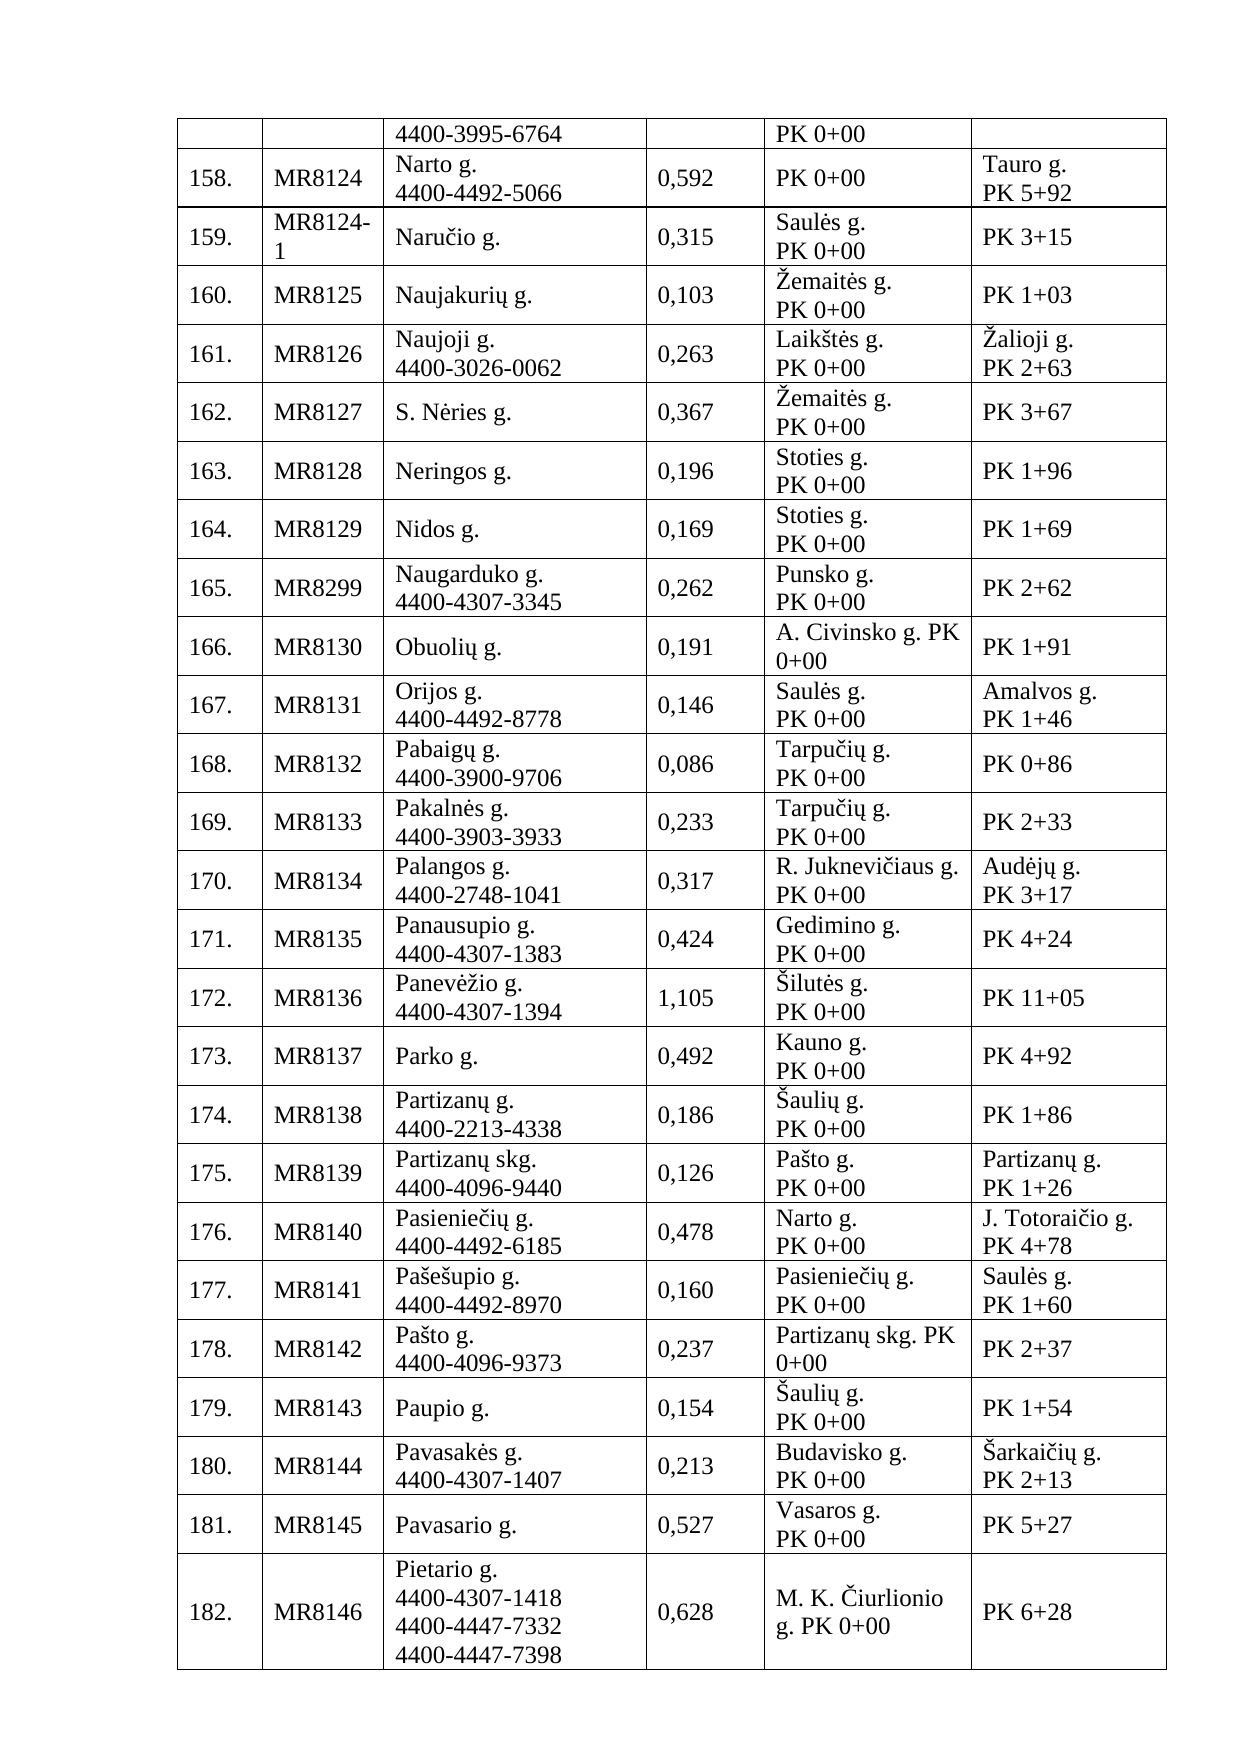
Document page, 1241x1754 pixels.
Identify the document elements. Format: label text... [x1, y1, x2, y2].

table_cell 162. [178, 383, 262, 441]
table_cell MR8125 [263, 266, 383, 323]
table_cell 159. [178, 208, 262, 265]
table_cell 0,478 [647, 1203, 764, 1260]
table_cell Partizanų skg. PK 0+00 [765, 1320, 971, 1377]
table_cell Žemaitės g. PK 0+00 [765, 266, 971, 323]
table_cell Pietario g. 4400-4307-1418 4400-4447-7332 4400-4447-7398 [384, 1554, 646, 1669]
table_cell Naujoji g. 4400-3026-0062 [384, 325, 646, 382]
table_cell Pavasario g. [384, 1495, 646, 1553]
table_cell MR8134 [263, 851, 383, 909]
table_cell Nidos g. [384, 500, 646, 558]
table_cell Panausupio g. 4400-4307-1383 [384, 910, 646, 967]
table_cell Pašto g. 4400-4096-9373 [384, 1320, 646, 1377]
table_cell [647, 119, 764, 148]
table_cell 182. [178, 1554, 262, 1669]
table_cell PK 4+24 [972, 910, 1166, 967]
table_cell 0,237 [647, 1320, 764, 1377]
table_cell MR8141 [263, 1261, 383, 1319]
table_cell A. Civinsko g. PK 0+00 [765, 617, 971, 675]
table_cell Tauro g. PK 5+92 [972, 149, 1166, 206]
table_cell MR8133 [263, 793, 383, 850]
table_cell J. Totoraičio g. PK 4+78 [972, 1203, 1166, 1260]
table_cell 173. [178, 1027, 262, 1084]
table_cell Saulės g. PK 1+60 [972, 1261, 1166, 1319]
table_cell 4400-3995-6764 [384, 119, 646, 148]
table_cell 180. [178, 1437, 262, 1494]
table_cell 0,592 [647, 149, 764, 206]
table_cell Kauno g. PK 0+00 [765, 1027, 971, 1084]
table_cell 0,527 [647, 1495, 764, 1553]
table_cell PK 3+15 [972, 208, 1166, 265]
table_cell M. K. Čiurlionio g. PK 0+00 [765, 1554, 971, 1669]
table_cell 0,315 [647, 208, 764, 265]
table_cell MR8139 [263, 1144, 383, 1202]
table_cell MR8131 [263, 676, 383, 733]
table_cell 164. [178, 500, 262, 558]
table_cell MR8136 [263, 969, 383, 1026]
table_cell 172. [178, 969, 262, 1026]
table_cell MR8126 [263, 325, 383, 382]
table_cell Pakalnės g. 4400-3903-3933 [384, 793, 646, 850]
table_cell 177. [178, 1261, 262, 1319]
table_cell MR8299 [263, 559, 383, 616]
table_cell PK 2+37 [972, 1320, 1166, 1377]
table_cell Stoties g. PK 0+00 [765, 442, 971, 499]
table_cell 0,367 [647, 383, 764, 441]
table_cell Pašto g. PK 0+00 [765, 1144, 971, 1202]
table_cell 158. [178, 149, 262, 206]
table_cell 175. [178, 1144, 262, 1202]
table_cell 0,126 [647, 1144, 764, 1202]
table_cell Gedimino g. PK 0+00 [765, 910, 971, 967]
table_cell PK 5+27 [972, 1495, 1166, 1553]
table_cell [972, 119, 1166, 148]
table_cell Obuolių g. [384, 617, 646, 675]
table_cell Naujakurių g. [384, 266, 646, 323]
table_cell PK 1+54 [972, 1378, 1166, 1436]
table_cell Laikštės g. PK 0+00 [765, 325, 971, 382]
table_cell MR8128 [263, 442, 383, 499]
table_cell 174. [178, 1086, 262, 1143]
table_cell PK 2+33 [972, 793, 1166, 850]
table_cell PK 2+62 [972, 559, 1166, 616]
table_cell Narto g. PK 0+00 [765, 1203, 971, 1260]
table_cell MR8146 [263, 1554, 383, 1669]
table_cell Palangos g. 4400-2748-1041 [384, 851, 646, 909]
table_cell Žalioji g. PK 2+63 [972, 325, 1166, 382]
table_cell Saulės g. PK 0+00 [765, 208, 971, 265]
table_cell 167. [178, 676, 262, 733]
table_cell Paupio g. [384, 1378, 646, 1436]
table_cell 168. [178, 734, 262, 792]
table_cell 166. [178, 617, 262, 675]
table_cell Amalvos g. PK 1+46 [972, 676, 1166, 733]
table_cell PK 1+69 [972, 500, 1166, 558]
table_cell MR8129 [263, 500, 383, 558]
table_cell MR8132 [263, 734, 383, 792]
table_cell MR8138 [263, 1086, 383, 1143]
table_cell 176. [178, 1203, 262, 1260]
table_cell PK 1+86 [972, 1086, 1166, 1143]
table_cell 163. [178, 442, 262, 499]
table_cell PK 3+67 [972, 383, 1166, 441]
table_cell [178, 119, 262, 148]
table_cell Orijos g. 4400-4492-8778 [384, 676, 646, 733]
table_cell 170. [178, 851, 262, 909]
table_cell MR8142 [263, 1320, 383, 1377]
table_cell Neringos g. [384, 442, 646, 499]
table_cell Pavasakės g. 4400-4307-1407 [384, 1437, 646, 1494]
table_cell MR8144 [263, 1437, 383, 1494]
table_cell MR8145 [263, 1495, 383, 1553]
table_cell Stoties g. PK 0+00 [765, 500, 971, 558]
table_cell Pasieniečių g. 4400-4492-6185 [384, 1203, 646, 1260]
table_cell MR8127 [263, 383, 383, 441]
table_cell MR8140 [263, 1203, 383, 1260]
table_cell 0,233 [647, 793, 764, 850]
table_cell 0,191 [647, 617, 764, 675]
table_cell PK 0+00 [765, 149, 971, 206]
table_cell PK 11+05 [972, 969, 1166, 1026]
table_cell 0,086 [647, 734, 764, 792]
table_cell 1,105 [647, 969, 764, 1026]
table_cell 178. [178, 1320, 262, 1377]
table_cell Vasaros g. PK 0+00 [765, 1495, 971, 1553]
table_cell 0,196 [647, 442, 764, 499]
table_cell PK 0+86 [972, 734, 1166, 792]
table_cell Tarpučių g. PK 0+00 [765, 734, 971, 792]
table_cell 160. [178, 266, 262, 323]
table_cell Pasieniečių g. PK 0+00 [765, 1261, 971, 1319]
table_cell 179. [178, 1378, 262, 1436]
table_cell PK 1+91 [972, 617, 1166, 675]
table_cell Šarkaičių g. PK 2+13 [972, 1437, 1166, 1494]
table_cell 0,103 [647, 266, 764, 323]
table_cell Narto g. 4400-4492-5066 [384, 149, 646, 206]
table_cell Budavisko g. PK 0+00 [765, 1437, 971, 1494]
table_cell 169. [178, 793, 262, 850]
table_cell MR8124-1 [263, 208, 383, 265]
table_cell Šilutės g. PK 0+00 [765, 969, 971, 1026]
table_cell Naručio g. [384, 208, 646, 265]
table_cell 0,169 [647, 500, 764, 558]
table_cell MR8143 [263, 1378, 383, 1436]
table_cell 171. [178, 910, 262, 967]
table_cell Saulės g. PK 0+00 [765, 676, 971, 733]
table_cell Audėjų g. PK 3+17 [972, 851, 1166, 909]
table_cell 161. [178, 325, 262, 382]
table_cell Partizanų skg. 4400-4096-9440 [384, 1144, 646, 1202]
table_cell PK 1+03 [972, 266, 1166, 323]
table_cell MR8130 [263, 617, 383, 675]
table_cell Žemaitės g. PK 0+00 [765, 383, 971, 441]
table_cell Pabaigų g. 4400-3900-9706 [384, 734, 646, 792]
table_cell 0,160 [647, 1261, 764, 1319]
table_cell PK 0+00 [765, 119, 971, 148]
table_cell 0,186 [647, 1086, 764, 1143]
table_cell Partizanų g. PK 1+26 [972, 1144, 1166, 1202]
table_cell 181. [178, 1495, 262, 1553]
table_cell PK 4+92 [972, 1027, 1166, 1084]
table_cell 0,317 [647, 851, 764, 909]
table_cell MR8124 [263, 149, 383, 206]
table_cell 0,262 [647, 559, 764, 616]
table_cell Panevėžio g. 4400-4307-1394 [384, 969, 646, 1026]
table_cell Pašešupio g. 4400-4492-8970 [384, 1261, 646, 1319]
table_cell MR8137 [263, 1027, 383, 1084]
table_cell Šaulių g. PK 0+00 [765, 1086, 971, 1143]
table_cell Naugarduko g. 4400-4307-3345 [384, 559, 646, 616]
table_cell 0,213 [647, 1437, 764, 1494]
table_cell S. Nėries g. [384, 383, 646, 441]
table_cell PK 1+96 [972, 442, 1166, 499]
table_cell R. Juknevičiaus g. PK 0+00 [765, 851, 971, 909]
table_cell PK 6+28 [972, 1554, 1166, 1669]
table_cell 0,628 [647, 1554, 764, 1669]
table_cell 0,154 [647, 1378, 764, 1436]
table_cell 0,492 [647, 1027, 764, 1084]
table_cell MR8135 [263, 910, 383, 967]
table_cell Tarpučių g. PK 0+00 [765, 793, 971, 850]
table_cell Punsko g. PK 0+00 [765, 559, 971, 616]
table_cell 0,424 [647, 910, 764, 967]
table_cell Partizanų g. 4400-2213-4338 [384, 1086, 646, 1143]
table_cell 165. [178, 559, 262, 616]
table_cell Šaulių g. PK 0+00 [765, 1378, 971, 1436]
table_cell 0,146 [647, 676, 764, 733]
table_cell [263, 119, 383, 148]
table_cell 0,263 [647, 325, 764, 382]
table_cell Parko g. [384, 1027, 646, 1084]
